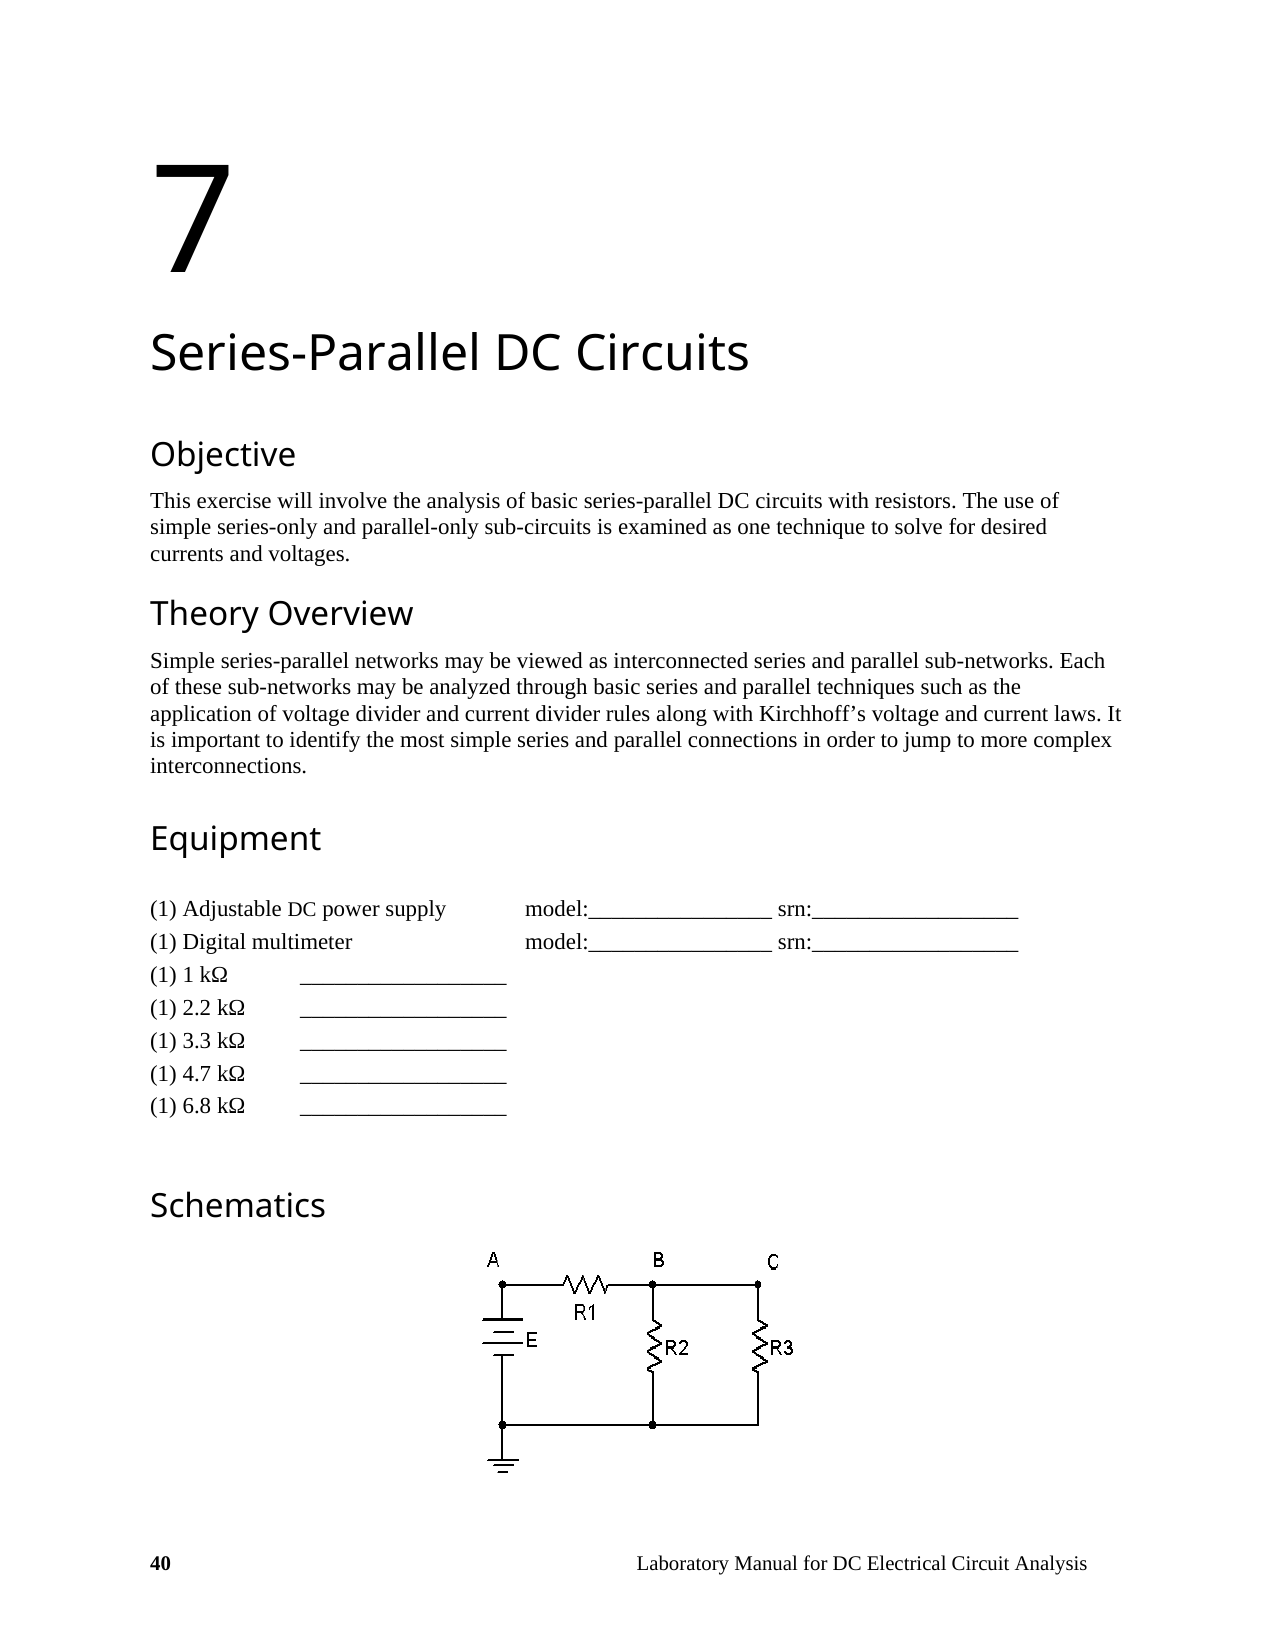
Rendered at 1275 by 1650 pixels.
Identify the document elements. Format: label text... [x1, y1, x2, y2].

title 7 [150, 112, 1125, 317]
title Series-Parallel DC Circuits [150, 317, 1125, 385]
text (1) Digital multimeter model:________________ srn:__________________ [150, 928, 1125, 954]
picture [476, 1240, 799, 1487]
text Schematics [150, 1182, 1125, 1228]
text Simple series-parallel networks may be viewed as interconnected series and parallel sub-networks. Each of these sub-networks may be analyzed through basic series and parallel techniques such as the application of voltage divider and current divider rules along with Kirchhoff’s voltage and current laws. It is important to identify the most simple series and parallel connections in order to jump to more complex interconnections. [150, 647, 1125, 779]
text (1) 6.8 kΩ __________________ [150, 1092, 1125, 1119]
subtitle This exercise will involve the analysis of basic series-parallel DC circuits with resistors. The use of simple series-only and parallel-only sub-circuits is examined as one technique to solve for desired currents and voltages. [150, 487, 1125, 566]
subtitle Theory Overview [150, 590, 1125, 636]
text (1) 1 kΩ __________________ [150, 961, 1125, 987]
subtitle Objective [150, 430, 1125, 476]
text (1) 3.3 kΩ __________________ [150, 1027, 1125, 1053]
text (1) 4.7 kΩ __________________ [150, 1059, 1125, 1086]
text (1) Adjustable DC power supply model:________________ srn:__________________ [150, 895, 1125, 921]
subtitle Equipment [150, 814, 1125, 860]
text (1) 2.2 kΩ __________________ [150, 994, 1125, 1020]
